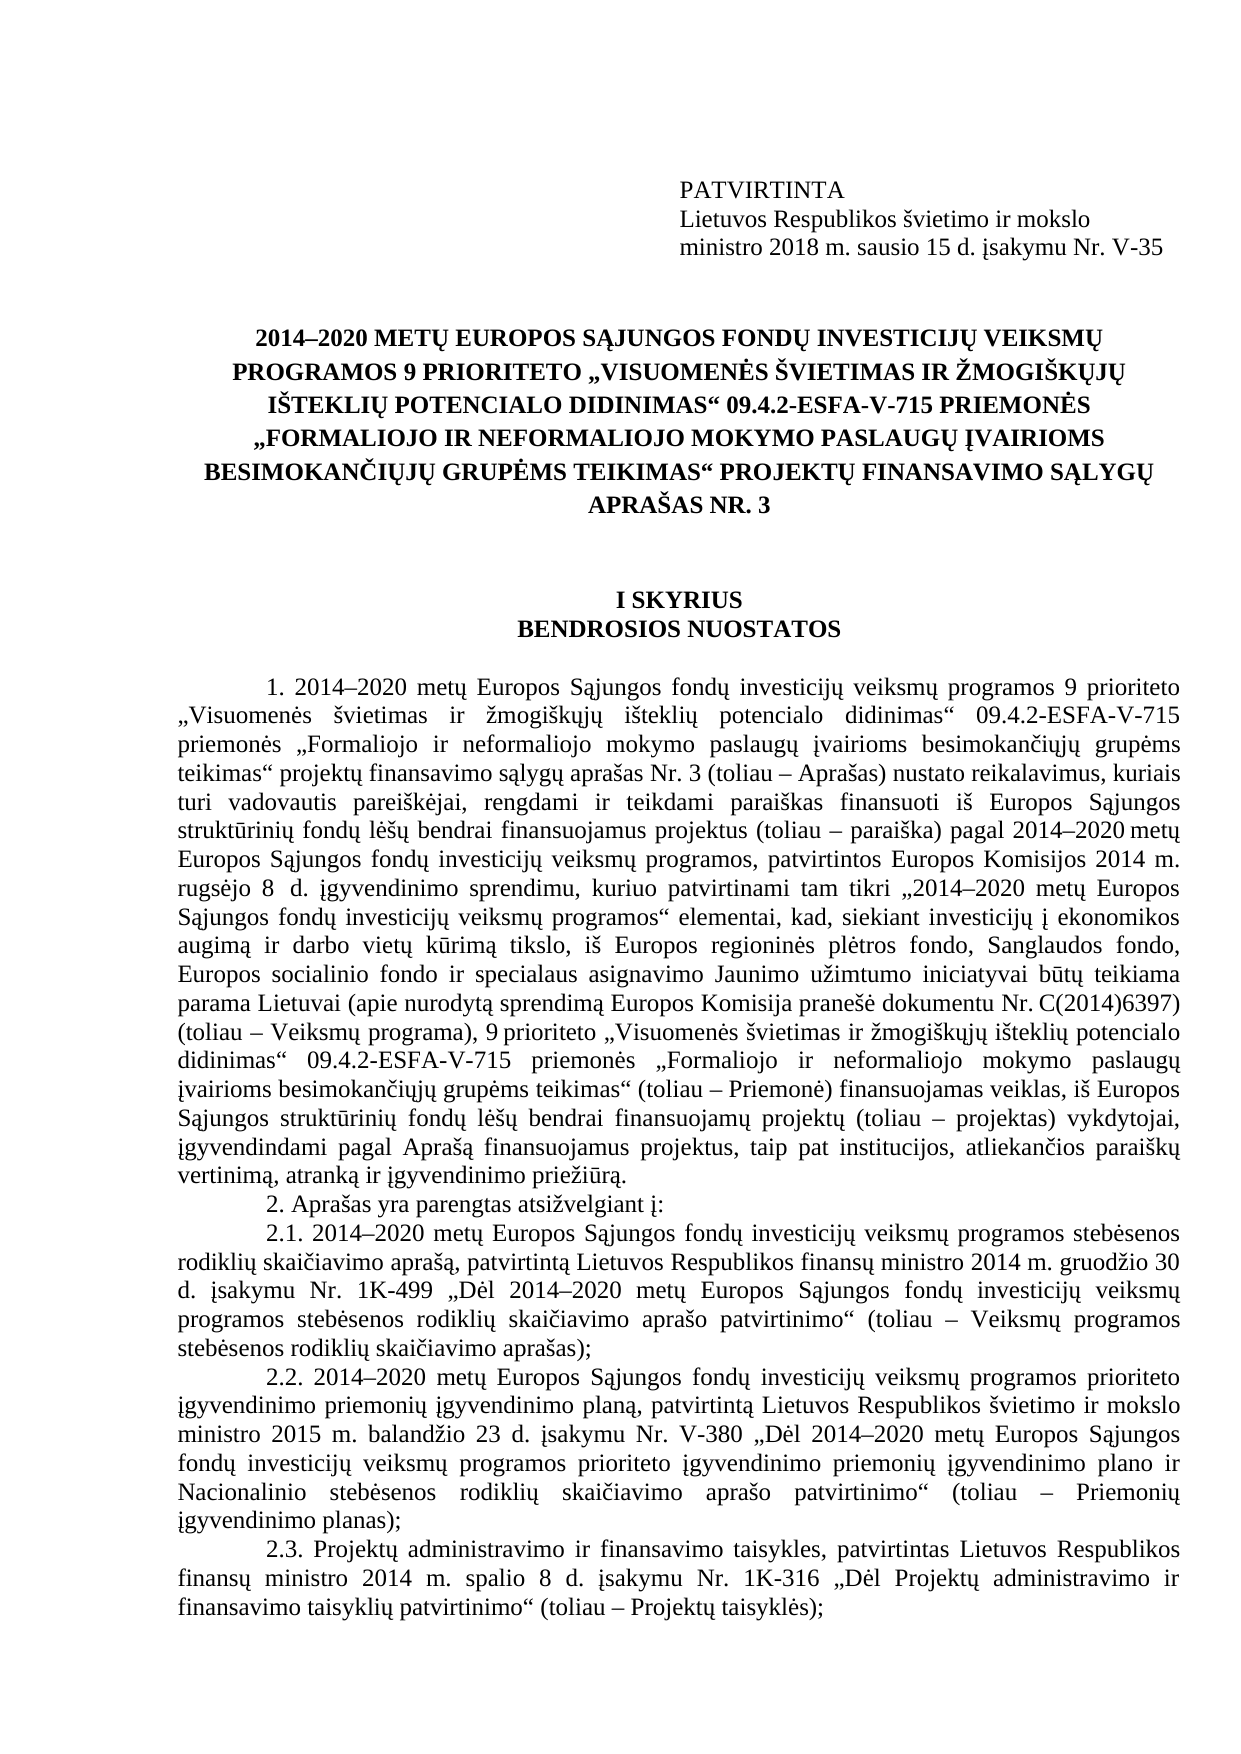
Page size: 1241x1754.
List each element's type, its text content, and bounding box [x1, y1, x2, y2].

text 2. Aprašas yra parengtas atsižvelgiant į: [177, 1189, 1181, 1218]
text Lietuvos Respublikos švietimo ir mokslo [679, 204, 1181, 232]
text I SKYRIUS [177, 585, 1181, 614]
text PATVIRTINTA [679, 175, 1181, 204]
text 2.3. Projektų administravimo ir finansavimo taisykles, patvirtintas Lietuvos Respublikos finansų ministro 2014 m. spalio 8 d. įsakymu Nr. 1K-316 „Dėl Projektų administravimo ir finansavimo taisyklių patvirtinimo“ (toliau – Projektų taisyklės); [177, 1534, 1181, 1620]
text 2014–2020 METŲ EUROPOS SĄJUNGOS FONDŲ INVESTICIJŲ VEIKSMŲ PROGRAMOS 9 PRIORITETO „VISUOMENĖS ŠVIETIMAS IR ŽMOGIŠKŲJŲ IŠTEKLIŲ POTENCIALO DIDINIMAS“ 09.4.2-ESFA-V-715 PRIEMONĖS „FORMALIOJO IR NEFORMALIOJO MOKYMO PASLAUGŲ ĮVAIRIOMS BESIMOKANČIŲJŲ GRUPĖMS TEIKIMAS“ PROJEKTŲ FINANSAVIMO SĄLYGŲ APRAŠAS NR. 3 [177, 319, 1181, 519]
text 2.2. 2014–2020 metų Europos Sąjungos fondų investicijų veiksmų programos prioriteto įgyvendinimo priemonių įgyvendinimo planą, patvirtintą Lietuvos Respublikos švietimo ir mokslo ministro 2015 m. balandžio 23 d. įsakymu Nr. V-380 „Dėl 2014–2020 metų Europos Sąjungos fondų investicijų veiksmų programos prioriteto įgyvendinimo priemonių įgyvendinimo plano ir Nacionalinio stebėsenos rodiklių skaičiavimo aprašo patvirtinimo“ (toliau – Priemonių įgyvendinimo planas); [177, 1362, 1181, 1534]
text ministro 2018 m. sausio 15 d. įsakymu Nr. V-35 [679, 232, 1181, 261]
text 2.1. 2014–2020 metų Europos Sąjungos fondų investicijų veiksmų programos stebėsenos rodiklių skaičiavimo aprašą, patvirtintą Lietuvos Respublikos finansų ministro 2014 m. gruodžio 30 d. įsakymu Nr. 1K-499 „Dėl 2014–2020 metų Europos Sąjungos fondų investicijų veiksmų programos stebėsenos rodiklių skaičiavimo aprašo patvirtinimo“ (toliau – Veiksmų programos stebėsenos rodiklių skaičiavimo aprašas); [177, 1218, 1181, 1362]
text 1. 2014–2020 metų Europos Sąjungos fondų investicijų veiksmų programos 9 prioriteto „Visuomenės švietimas ir žmogiškųjų išteklių potencialo didinimas“ 09.4.2-ESFA-V-715 priemonės „Formaliojo ir neformaliojo mokymo paslaugų įvairioms besimokančiųjų grupėms teikimas“ projektų finansavimo sąlygų aprašas Nr. 3 (toliau – Aprašas) nustato reikalavimus, kuriais turi vadovautis pareiškėjai, rengdami ir teikdami paraiškas finansuoti iš Europos Sąjungos struktūrinių fondų lėšų bendrai finansuojamus projektus (toliau – paraiška) pagal 2014–2020 metų Europos Sąjungos fondų investicijų veiksmų programos, patvirtintos Europos Komisijos 2014 m. rugsėjo 8 d. įgyvendinimo sprendimu, kuriuo patvirtinami tam tikri „2014–2020 metų Europos Sąjungos fondų investicijų veiksmų programos“ elementai, kad, siekiant investicijų į ekonomikos augimą ir darbo vietų kūrimą tikslo, iš Europos regioninės plėtros fondo, Sanglaudos fondo, Europos socialinio fondo ir specialaus asignavimo Jaunimo užimtumo iniciatyvai būtų teikiama parama Lietuvai (apie nurodytą sprendimą Europos Komisija pranešė dokumentu Nr. C(2014)6397) (toliau – Veiksmų programa), 9 prioriteto „Visuomenės švietimas ir žmogiškųjų išteklių potencialo didinimas“ 09.4.2-ESFA-V-715 priemonės „Formaliojo ir neformaliojo mokymo paslaugų įvairioms besimokančiųjų grupėms teikimas“ (toliau – Priemonė) finansuojamas veiklas, iš Europos Sąjungos struktūrinių fondų lėšų bendrai finansuojamų projektų (toliau – projektas) vykdytojai, įgyvendindami pagal Aprašą finansuojamus projektus, taip pat institucijos, atliekančios paraiškų vertinimą, atranką ir įgyvendinimo priežiūrą. [177, 672, 1181, 1189]
text BENDROSIOS NUOSTATOS [177, 614, 1181, 643]
